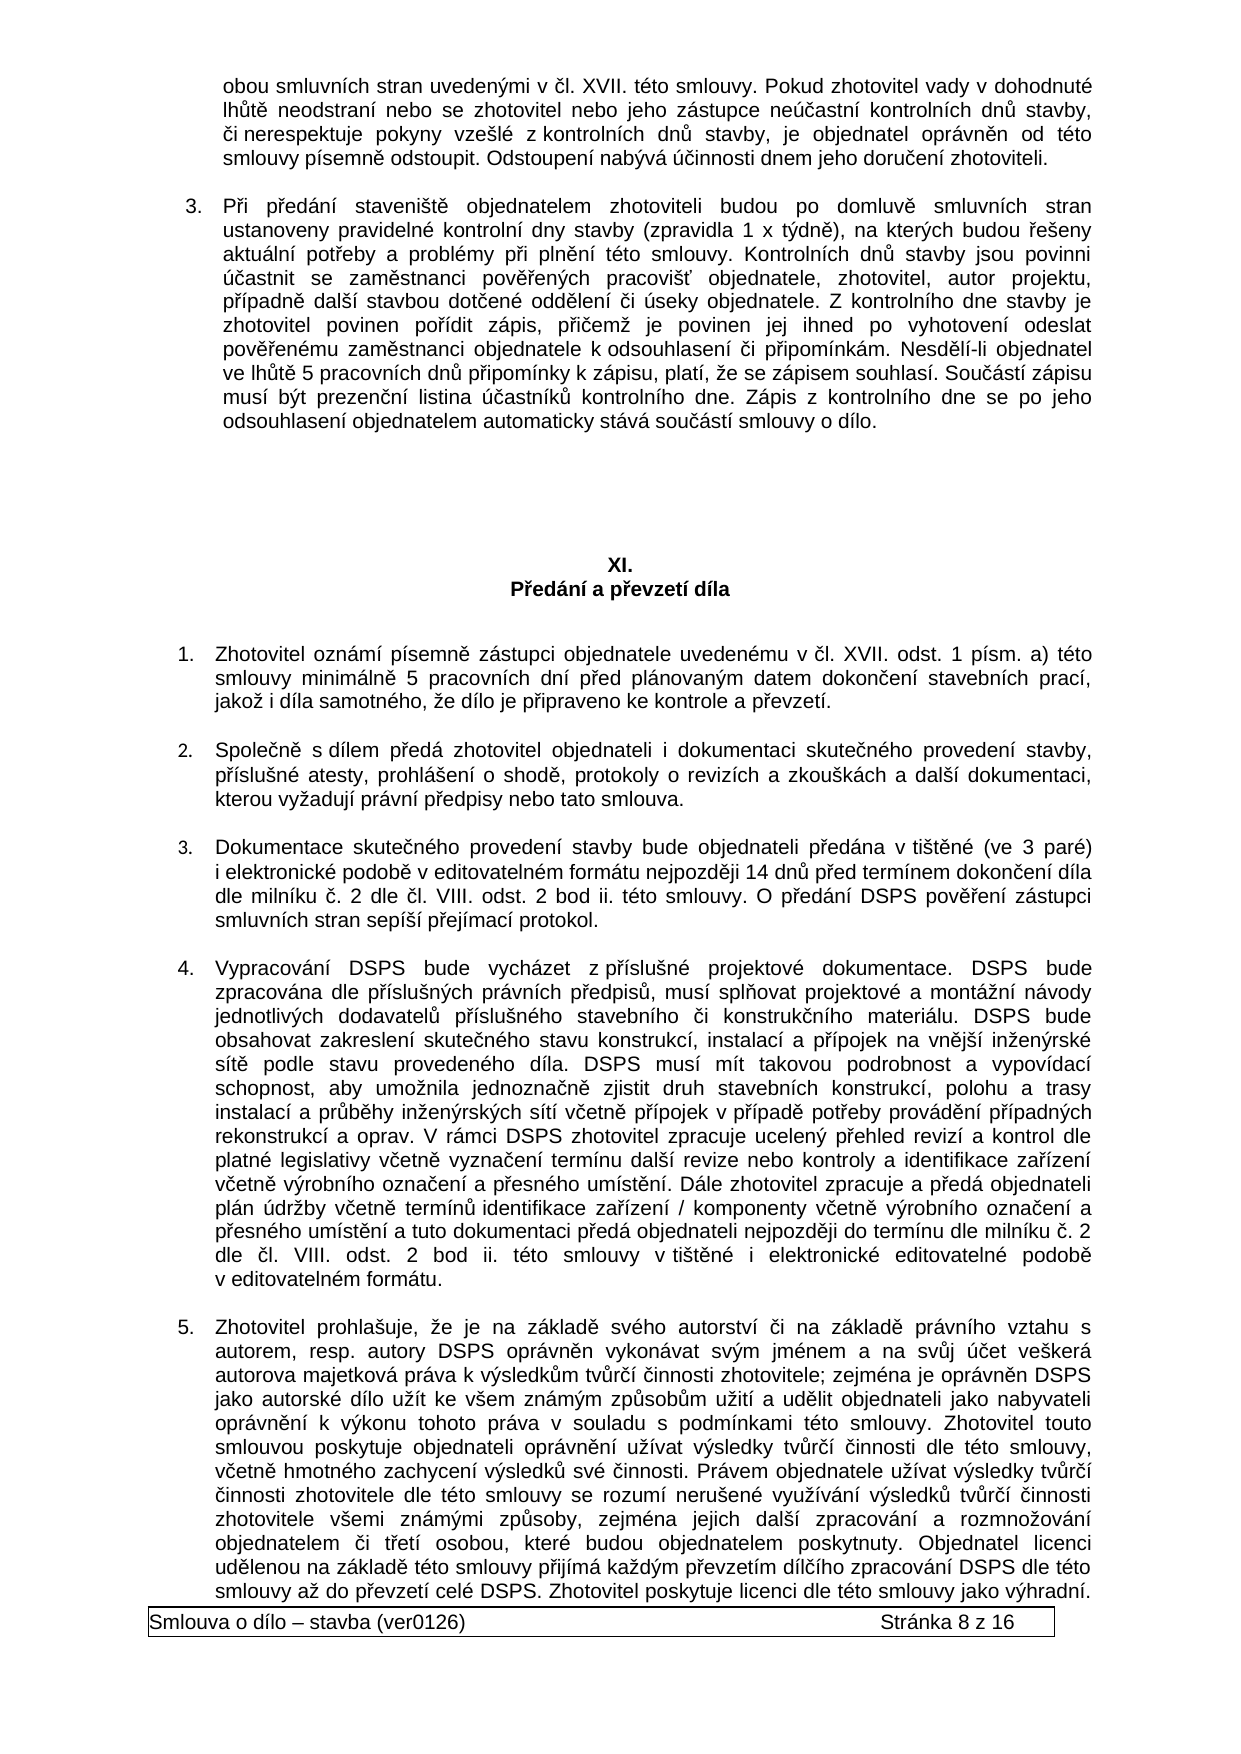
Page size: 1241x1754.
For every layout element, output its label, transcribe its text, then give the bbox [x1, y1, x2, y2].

subtitle Předání a převzetí díla [148, 577, 1093, 601]
list Dokumentace skutečného provedení stavby bude objednateli předána v tištěné (ve 3 paré) i elektronické podobě v editovatelném formátu nejpozději 14 dnů před termínem dokončení díla dle milníku č. 2 dle čl. VIII. odst. 2 bod ii. této smlouvy. O předání DSPS pověření zástupci smluvních stran sepíší přejímací protokol. [177, 834, 1093, 932]
list Vypracování DSPS bude vycházet z příslušné projektové dokumentace. DSPS bude zpracována dle příslušných právních předpisů, musí splňovat projektové a montážní návody jednotlivých dodavatelů příslušného stavebního či konstrukčního materiálu. DSPS bude obsahovat zakreslení skutečného stavu konstrukcí, instalací a přípojek na vnější inženýrské sítě podle stavu provedeného díla. DSPS musí mít takovou podrobnost a vypovídací schopnost, aby umožnila jednoznačně zjistit druh stavebních konstrukcí, polohu a trasy instalací a průběhy inženýrských sítí včetně přípojek v případě potřeby provádění případných rekonstrukcí a oprav. V rámci DSPS zhotovitel zpracuje ucelený přehled revizí a kontrol dle platné legislativy včetně vyznačení termínu další revize nebo kontroly a identifikace zařízení včetně výrobního označení a přesného umístění. Dále zhotovitel zpracuje a předá objednateli plán údržby včetně termínů identifikace zařízení / komponenty včetně výrobního označení a přesného umístění a tuto dokumentaci předá objednateli nejpozději do termínu dle milníku č. 2 dle čl. VIII. odst. 2 bod ii. této smlouvy v tištěné i elektronické editovatelné podobě v editovatelném formátu. [177, 956, 1093, 1291]
list Zhotovitel prohlašuje, že je na základě svého autorství či na základě právního vztahu s autorem, resp. autory DSPS oprávněn vykonávat svým jménem a na svůj účet veškerá autorova majetková práva k výsledkům tvůrčí činnosti zhotovitele; zejména je oprávněn DSPS jako autorské dílo užít ke všem známým způsobům užití a udělit objednateli jako nabyvateli oprávnění k výkonu tohoto práva v souladu s podmínkami této smlouvy. Zhotovitel touto smlouvou poskytuje objednateli oprávnění užívat výsledky tvůrčí činnosti dle této smlouvy, včetně hmotného zachycení výsledků své činnosti. Právem objednatele užívat výsledky tvůrčí činnosti zhotovitele dle této smlouvy se rozumí nerušené využívání výsledků tvůrčí činnosti zhotovitele všemi známými způsoby, zejména jejich další zpracování a rozmnožování objednatelem či třetí osobou, které budou objednatelem poskytnuty. Objednatel licenci udělenou na základě této smlouvy přijímá každým převzetím dílčího zpracování DSPS dle této smlouvy až do převzetí celé DSPS. Zhotovitel poskytuje licenci dle této smlouvy jako výhradní. [177, 1315, 1093, 1603]
list Zhotovitel oznámí písemně zástupci objednatele uvedenému v čl. XVII. odst. 1 písm. a) této smlouvy minimálně 5 pracovních dní před plánovaným datem dokončení stavebních prací, jakož i díla samotného, že dílo je připraveno ke kontrole a převzetí. [177, 641, 1093, 713]
list Při předání staveniště objednatelem zhotoviteli budou po domluvě smluvních stran ustanoveny pravidelné kontrolní dny stavby (zpravidla 1 x týdně), na kterých budou řešeny aktuální potřeby a problémy při plnění této smlouvy. Kontrolních dnů stavby jsou povinni účastnit se zaměstnanci pověřených pracovišť objednatele, zhotovitel, autor projektu, případně další stavbou dotčené oddělení či úseky objednatele. Z kontrolního dne stavby je zhotovitel povinen pořídit zápis, přičemž je povinen jej ihned po vyhotovení odeslat pověřenému zaměstnanci objednatele k odsouhlasení či připomínkám. Nesdělí-li objednatel ve lhůtě 5 pracovních dnů připomínky k zápisu, platí, že se zápisem souhlasí. Součástí zápisu musí být prezenční listina účastníků kontrolního dne. Zápis z kontrolního dne se po jeho odsouhlasení objednatelem automaticky stává součástí smlouvy o dílo. [185, 193, 1093, 433]
list obou smluvních stran uvedenými v čl. XVII. této smlouvy. Pokud zhotovitel vady v dohodnuté lhůtě neodstraní nebo se zhotovitel nebo jeho zástupce neúčastní kontrolních dnů stavby, či nerespektuje pokyny vzešlé z kontrolních dnů stavby, je objednatel oprávněn od této smlouvy písemně odstoupit. Odstoupení nabývá účinnosti dnem jeho doručení zhotoviteli. [185, 74, 1093, 169]
list Společně s dílem předá zhotovitel objednateli i dokumentaci skutečného provedení stavby, příslušné atesty, prohlášení o shodě, protokoly o revizích a zkouškách a další dokumentaci, kterou vyžadují právní předpisy nebo tato smlouva. [177, 737, 1093, 811]
text XI. [148, 553, 1093, 577]
